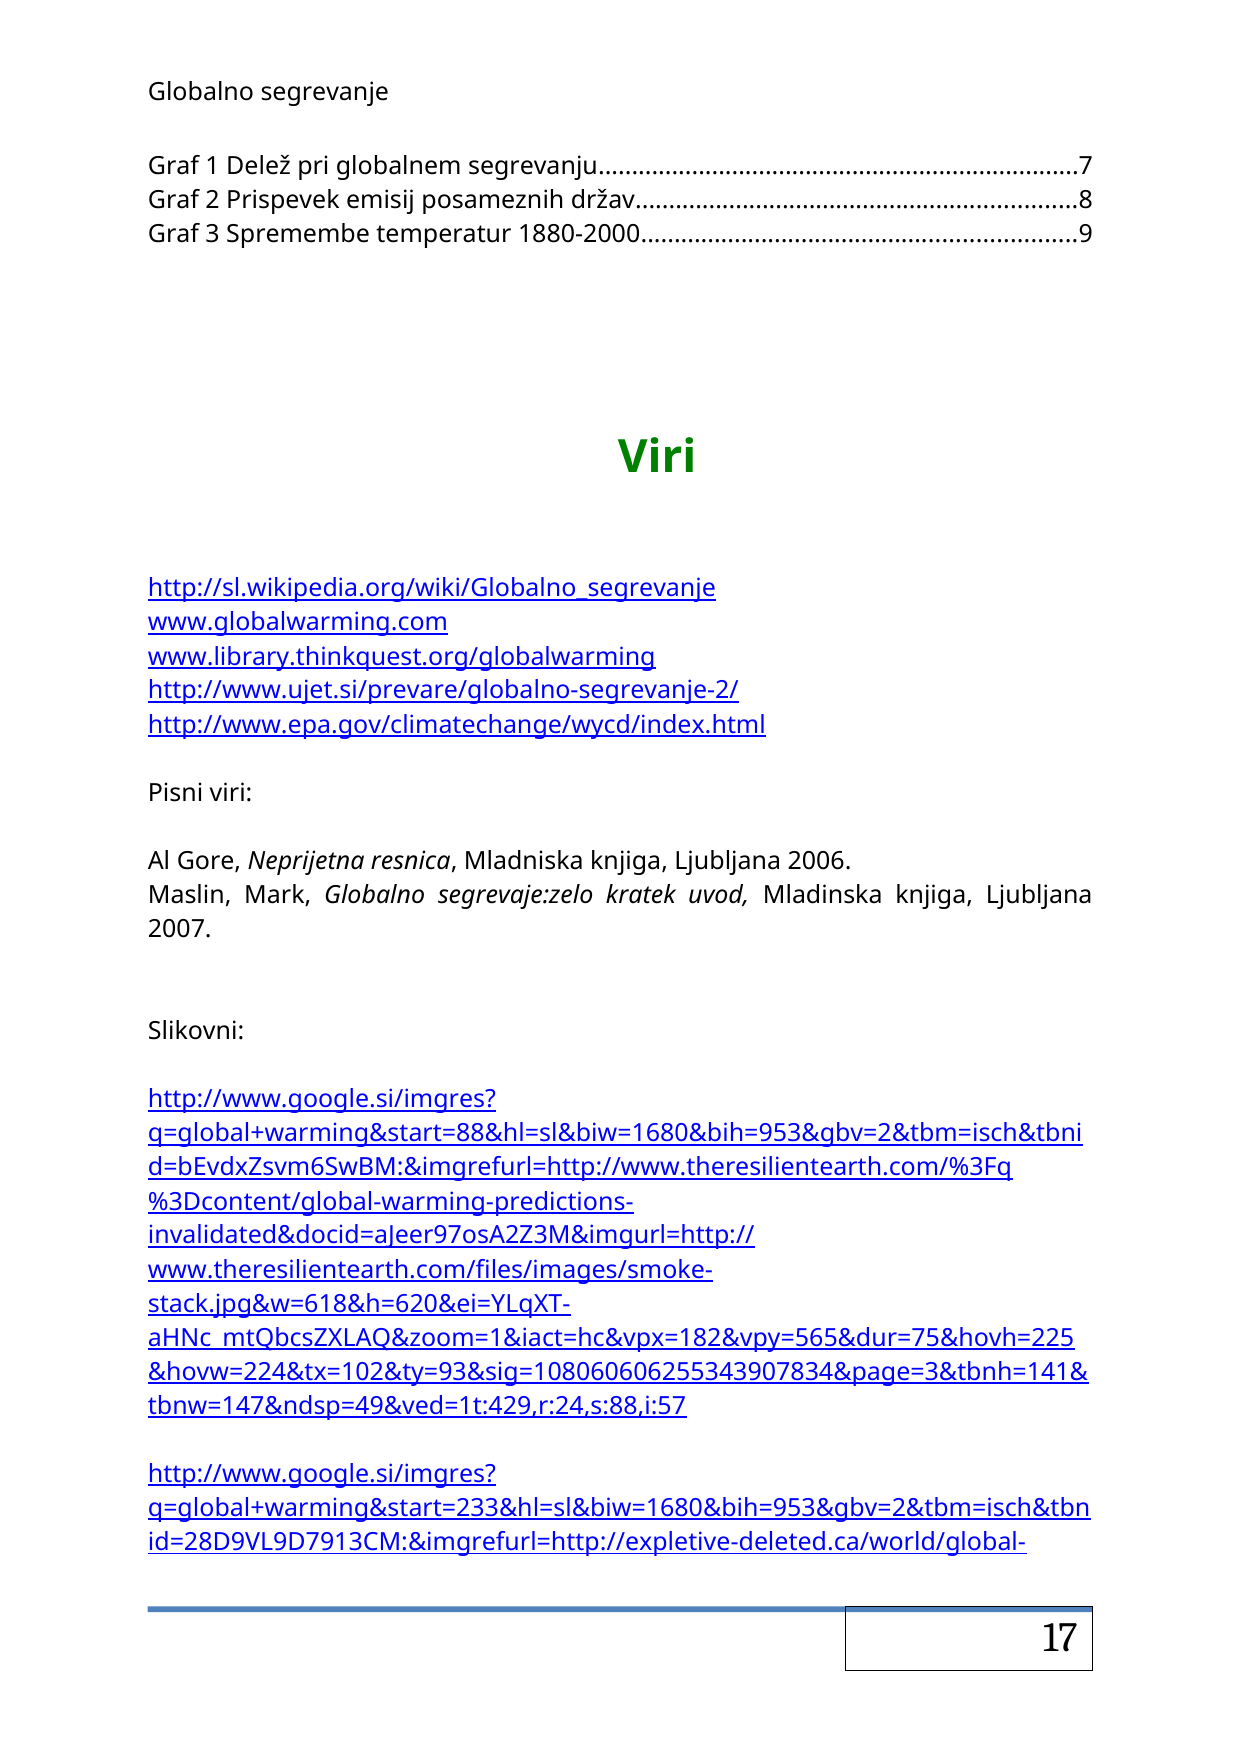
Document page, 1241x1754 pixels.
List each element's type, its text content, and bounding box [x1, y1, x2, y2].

text http://www.google.si/imgres?q=global+warming&start=233&hl=sl&biw=1680&bih=953&gbv=2&tbm=isch&tbnid=28D9VL9D7913CM:&imgrefurl=http://expletive-deleted.ca/world/global- [148, 1456, 1093, 1558]
text Maslin, Mark, Globalno segrevaje:zelo kratek uvod, Mladinska knjiga, Ljubljana 2007. [148, 877, 1093, 945]
text Graf 1 Delež pri globalnem segrevanju 7 [148, 148, 1093, 182]
text http://www.google.si/imgres?q=global+warming&start=88&hl=sl&biw=1680&bih=953&gbv=2&tbm=isch&tbnid=bEvdxZsvm6SwBM:&imgrefurl=http://www.theresilientearth.com/%3Fq%3Dcontent/global-warming-predictions-invalidated&docid=aJeer97osA2Z3M&imgurl=http://www.theresilientearth.com/files/images/smoke-stack.jpg&w=618&h=620&ei=YLqXT-aHNc_mtQbcsZXLAQ&zoom=1&iact=hc&vpx=182&vpy=565&dur=75&hovh=225&hovw=224&tx=102&ty=93&sig=108060606255343907834&page=3&tbnh=141&tbnw=147&ndsp=49&ved=1t:429,r:24,s:88,i:57 [148, 1081, 1093, 1422]
text Slikovni: [148, 1013, 1093, 1047]
text http://sl.wikipedia.org/wiki/Globalno_segrevanje [148, 570, 1093, 604]
text Pisni viri: [148, 774, 1093, 808]
subtitle Viri [148, 423, 1093, 486]
text Graf 3 Spremembe temperatur 1880-2000 9 [148, 216, 1093, 250]
text http://www.epa.gov/climatechange/wycd/index.html [148, 706, 1093, 740]
text www.globalwarming.com [148, 604, 1093, 638]
text www.library.thinkquest.org/globalwarming [148, 638, 1093, 672]
text http://www.ujet.si/prevare/globalno-segrevanje-2/ [148, 672, 1093, 706]
text Al Gore, Neprijetna resnica, Mladniska knjiga, Ljubljana 2006. [148, 842, 1093, 877]
text Graf 2 Prispevek emisij posameznih držav 8 [148, 182, 1093, 216]
